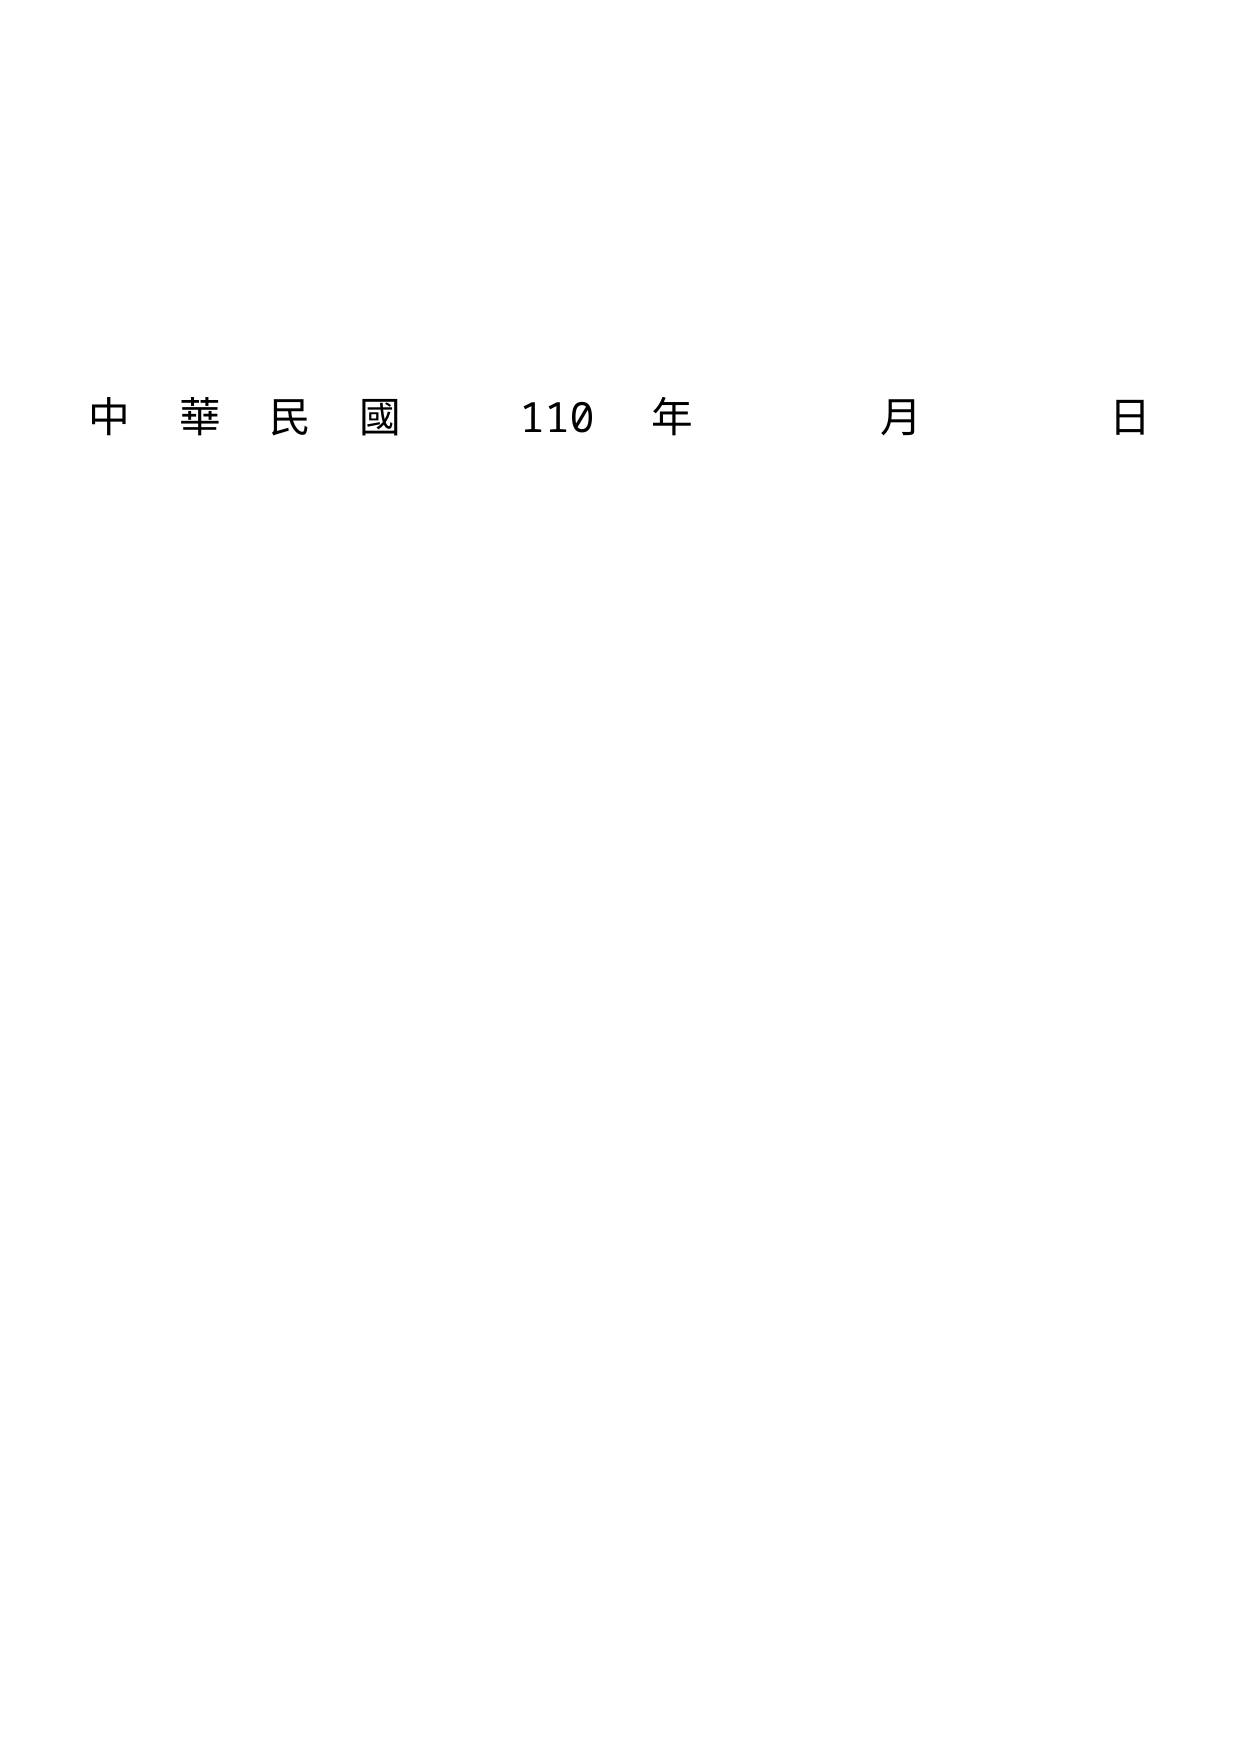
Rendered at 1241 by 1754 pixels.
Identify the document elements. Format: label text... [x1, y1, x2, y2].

text 中華民國 110年 月 日 [89, 382, 1152, 444]
